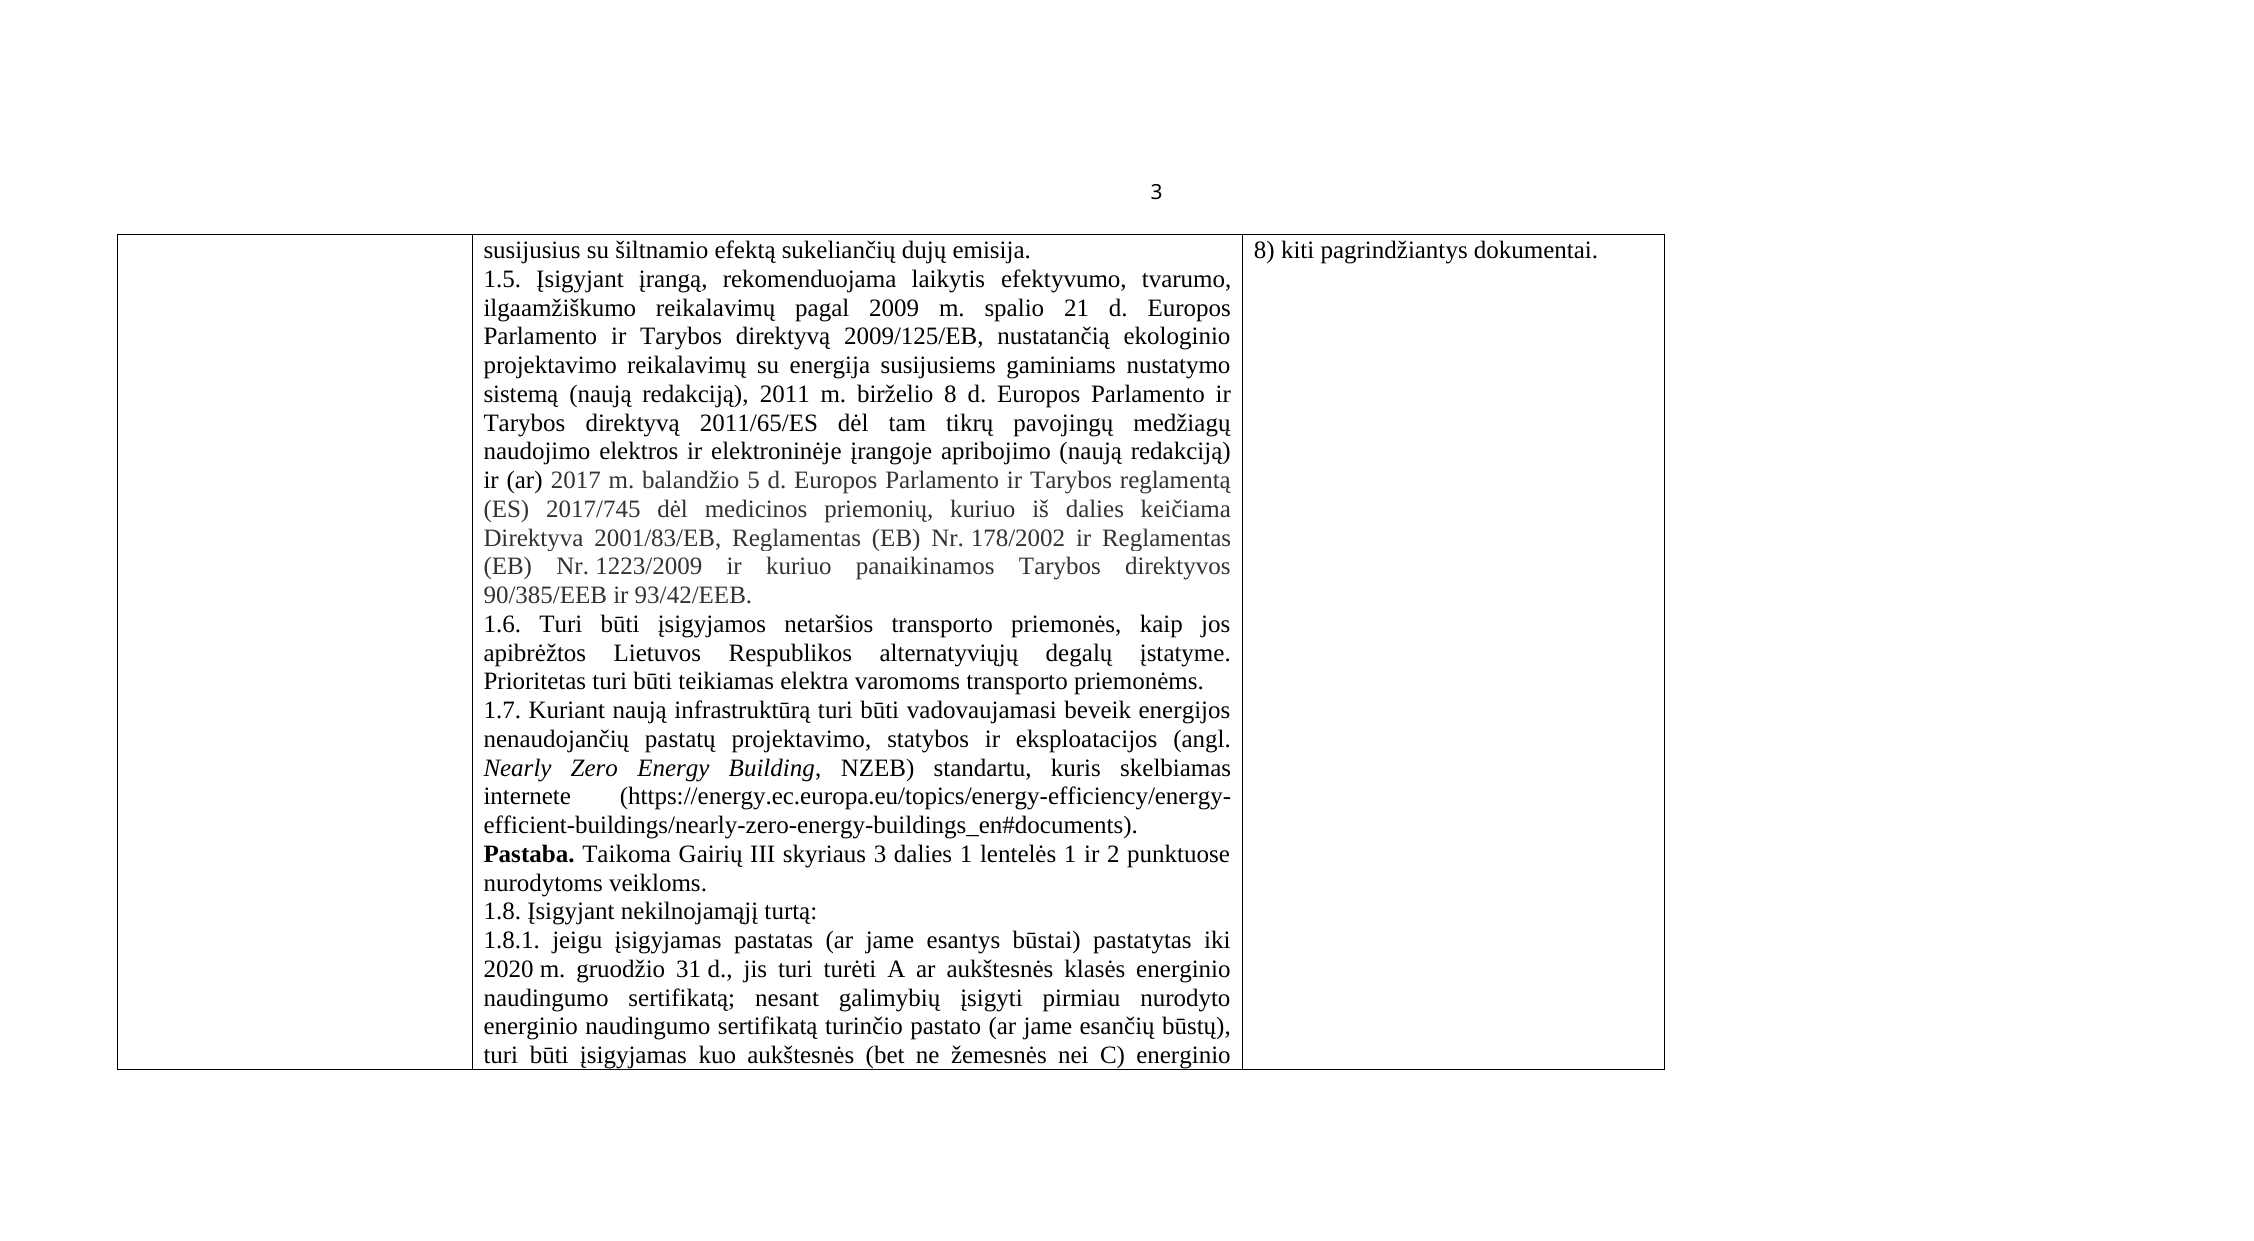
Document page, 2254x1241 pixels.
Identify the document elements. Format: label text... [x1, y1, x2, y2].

table_cell susijusius su šiltnamio efektą sukeliančių dujų emisija. 1.5. Įsigyjant įrangą, rekomenduojama laikytis efektyvumo, tvarumo, ilgaamžiškumo reikalavimų pagal 2009 m. spalio 21 d. Europos Parlamento ir Tarybos direktyvą 2009/125/EB, nustatančią ekologinio projektavimo reikalavimų su energija susijusiems gaminiams nustatymo sistemą (naują redakciją), 2011 m. birželio 8 d. Europos Parlamento ir Tarybos direktyvą 2011/65/ES dėl tam tikrų pavojingų medžiagų naudojimo elektros ir elektroninėje įrangoje apribojimo (naują redakciją) ir (ar) 2017 m. balandžio 5 d. Europos Parlamento ir Tarybos reglamentą (ES) 2017/745 dėl medicinos priemonių, kuriuo iš dalies keičiama Direktyva 2001/83/EB, Reglamentas (EB) Nr. 178/2002 ir Reglamentas (EB) Nr. 1223/2009 ir kuriuo panaikinamos Tarybos direktyvos 90/385/EEB ir 93/42/EEB. 1.6. Turi būti įsigyjamos netaršios transporto priemonės, kaip jos apibrėžtos Lietuvos Respublikos alternatyviųjų degalų įstatyme. Prioritetas turi būti teikiamas elektra varomoms transporto priemonėms. 1.7. Kuriant naują infrastruktūrą turi būti vadovaujamasi beveik energijos nenaudojančių pastatų projektavimo, statybos ir eksploatacijos (angl. Nearly Zero Energy Building, NZEB) standartu, kuris skelbiamas internete (https://energy.ec.europa.eu/topics/energy-efficiency/energy-efficient-buildings/nearly-zero-energy-buildings_en#documents). Pastaba. Taikoma Gairių III skyriaus 3 dalies 1 lentelės 1 ir 2 punktuose nurodytoms veikloms. 1.8. Įsigyjant nekilnojamąjį turtą: 1.8.1. jeigu įsigyjamas pastatas (ar jame esantys būstai) pastatytas iki 2020 m. gruodžio 31 d., jis turi turėti A ar aukštesnės klasės energinio naudingumo sertifikatą; nesant galimybių įsigyti pirmiau nurodyto energinio naudingumo sertifikatą turinčio pastato (ar jame esančių būstų), turi būti įsigyjamas kuo aukštesnės (bet ne žemesnės nei C) energinio [473, 235, 1242, 1069]
table_cell 8) kiti pagrindžiantys dokumentai. [1243, 235, 1664, 1069]
table_cell [118, 235, 472, 1069]
